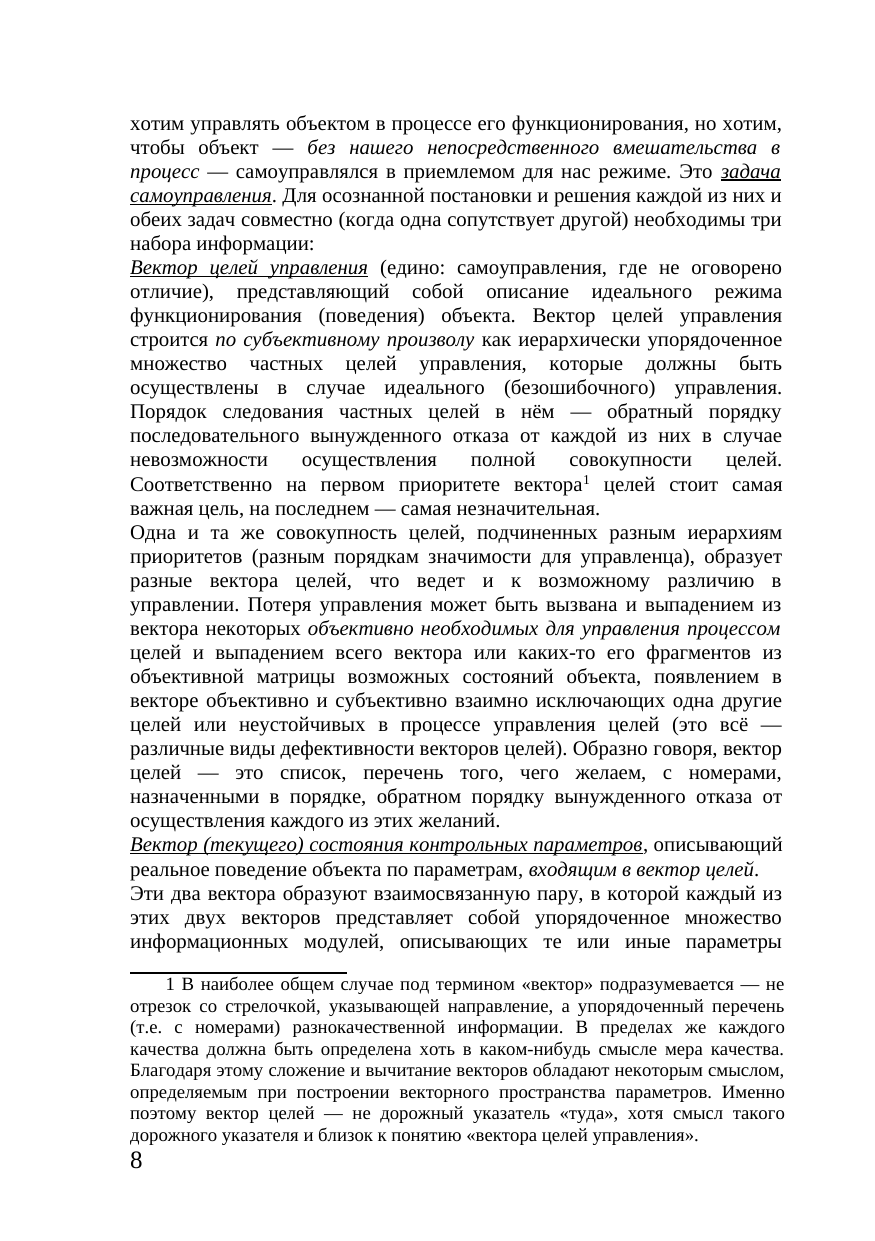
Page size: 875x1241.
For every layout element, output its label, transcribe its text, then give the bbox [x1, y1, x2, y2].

text В наиболее общем случае под термином «вектор» подразумевается — не отрезок со стрелочкой, указывающей направление, а упорядоченный перечень (т.е. с номерами) разнокачественной информации. В пределах же каждого качества должна быть определена хоть в каком-нибудь смысле мера качества. Благодаря этому сложение и вычитание векторов обладают некоторым смыслом, определяемым при построении векторного пространства параметров. Именно поэтому вектор целей — не дорожный указатель «туда», хотя смысл такого дорожного указателя и близок к понятию «вектора целей управления». [130, 973, 786, 1145]
text Вектор целей управления (едино: самоуправления, где не оговорено отличие), представляющий собой описание идеального режима функционирования (поведения) объекта. Вектор целей управления строится по субъективному произволу как иерархически упорядоченное множество частных целей управления, которые должны быть осуществлены в случае идеального (безошибочного) управления. Порядок следования частных целей в нём — обратный порядку последовательного вынужденного отказа от каждой из них в случае невозможности осуществления полной совокупности целей. Соответственно на первом приоритете вектора целей стоит самая важная цель, на последнем — самая незначительная. [130, 255, 783, 519]
text Эти два вектора образуют взаимосвязанную пару, в которой каждый из этих двух векторов представляет собой упорядоченное множество информационных модулей, описывающих те или иные параметры [130, 881, 783, 953]
text хотим управлять объектом в процессе его функционирования, но хотим, чтобы объект — без нашего непосредственного вмешательства в процесс — самоуправлялся в приемлемом для нас режиме. Это задача самоуправления. Для осознанной постановки и решения каждой из них и обеих задач совместно (когда одна сопутствует другой) необходимы три набора информации: [130, 111, 783, 255]
text Вектор (текущего) состояния контрольных параметров, описывающий реальное поведение объекта по параметрам, входящим в вектор целей. [130, 832, 783, 881]
text Одна и та же совокупность целей, подчиненных разным иерархиям приоритетов (разным порядкам значимости для управленца), образует разные вектора целей, что ведет и к возможному различию в управлении. Потеря управления может быть вызвана и выпадением из вектора некоторых объективно необходимых для управления процессом целей и выпадением всего вектора или каких-то его фрагментов из объективной матрицы возможных состояний объекта, появлением в векторе объективно и субъективно взаимно исключающих одна другие целей или неустойчивых в процессе управления целей (это всё — различные виды дефективности векторов целей). Образно говоря, вектор целей — это список, перечень того, чего желаем, с номерами, назначенными в порядке, обратном порядку вынужденного отказа от осуществления каждого из этих желаний. [130, 519, 783, 832]
